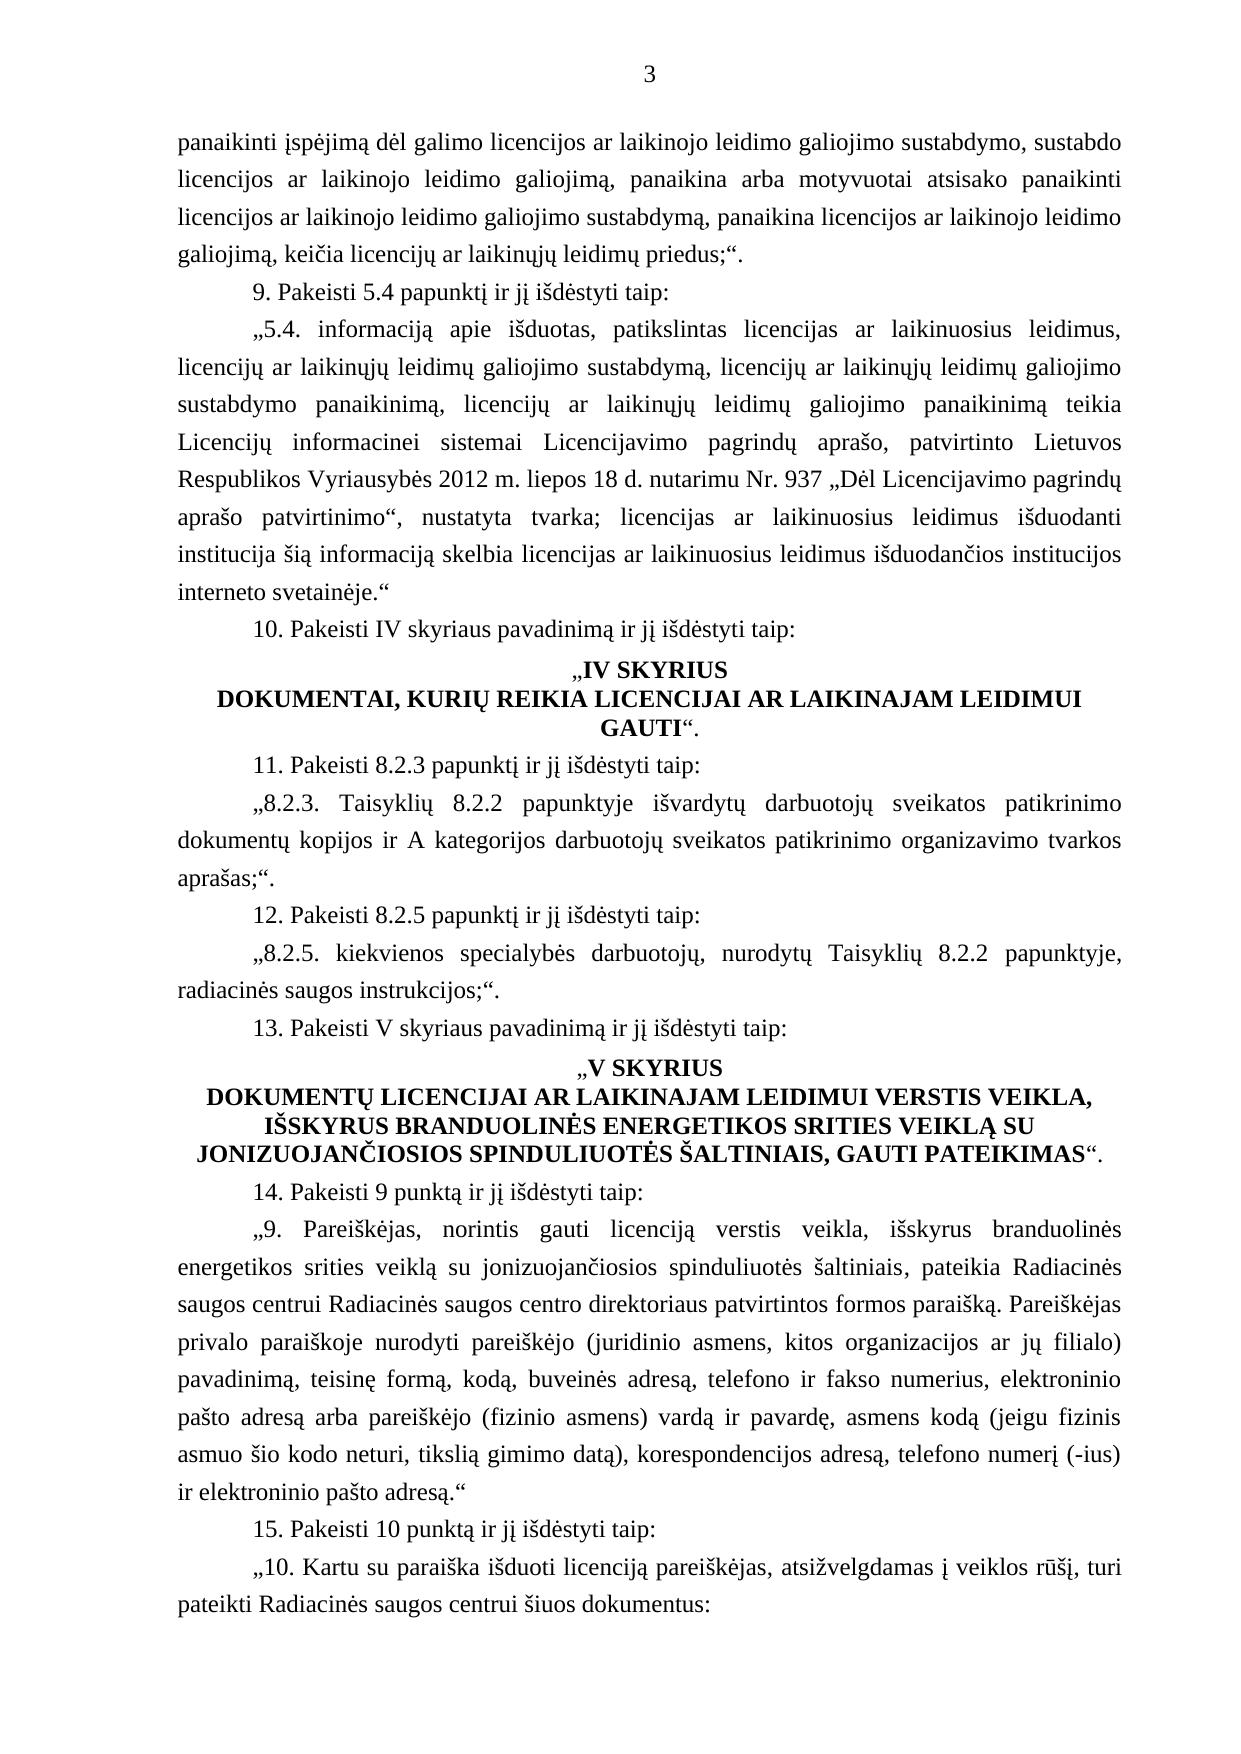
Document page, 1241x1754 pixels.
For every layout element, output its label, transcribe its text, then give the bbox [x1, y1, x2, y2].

text „8.2.3. Taisyklių 8.2.2 papunktyje išvardytų darbuotojų sveikatos patikrinimo dokumentų kopijos ir A kategorijos darbuotojų sveikatos patikrinimo organizavimo tvarkos aprašas;“. [177, 779, 1122, 891]
text DOKUMENTŲ LICENCIJAI AR LAIKINAJAM LEIDIMUI VERSTIS VEIKLA, IŠSKYRUS BRANDUOLINĖS ENERGETIKOS SRITIES VEIKLĄ SU JONIZUOJANČIOSIOS SPINDULIUOTĖS ŠALTINIAIS, GAUTI PATEIKIMAS“. [177, 1082, 1122, 1168]
text 10. Pakeisti IV skyriaus pavadinimą ir jį išdėstyti taip: [177, 606, 1122, 643]
text 9. Pakeisti 5.4 papunktį ir jį išdėstyti taip: [177, 268, 1122, 306]
text 12. Pakeisti 8.2.5 papunktį ir jį išdėstyti taip: [177, 891, 1122, 929]
text panaikinti įspėjimą dėl galimo licencijos ar laikinojo leidimo galiojimo sustabdymo, sustabdo licencijos ar laikinojo leidimo galiojimą, panaikina arba motyvuotai atsisako panaikinti licencijos ar laikinojo leidimo galiojimo sustabdymą, panaikina licencijos ar laikinojo leidimo galiojimą, keičia licencijų ar laikinųjų leidimų priedus;“. [177, 118, 1122, 268]
text 15. Pakeisti 10 punktą ir jį išdėstyti taip: [177, 1506, 1122, 1543]
text 14. Pakeisti 9 punktą ir jį išdėstyti taip: [177, 1168, 1122, 1206]
text „5.4. informaciją apie išduotas, patikslintas licencijas ar laikinuosius leidimus, licencijų ar laikinųjų leidimų galiojimo sustabdymą, licencijų ar laikinųjų leidimų galiojimo sustabdymo panaikinimą, licencijų ar laikinųjų leidimų galiojimo panaikinimą teikia Licencijų informacinei sistemai Licencijavimo pagrindų aprašo, patvirtinto Lietuvos Respublikos Vyriausybės 2012 m. liepos 18 d. nutarimu Nr. 937 „Dėl Licencijavimo pagrindų aprašo patvirtinimo“, nustatyta tvarka; licencijas ar laikinuosius leidimus išduodanti institucija šią informaciją skelbia licencijas ar laikinuosius leidimus išduodančios institucijos interneto svetainėje.“ [177, 306, 1122, 606]
text 11. Pakeisti 8.2.3 papunktį ir jį išdėstyti taip: [177, 741, 1122, 779]
text „IV SKYRIUS [177, 655, 1122, 684]
text „10. Kartu su paraiška išduoti licenciją pareiškėjas, atsižvelgdamas į veiklos rūšį, turi pateikti Radiacinės saugos centrui šiuos dokumentus: [177, 1543, 1122, 1618]
text „V SKYRIUS [177, 1053, 1122, 1082]
text „8.2.5. kiekvienos specialybės darbuotojų, nurodytų Taisyklių 8.2.2 papunktyje, radiacinės saugos instrukcijos;“. [177, 929, 1122, 1004]
text DOKUMENTAI, KURIŲ REIKIA LICENCIJAI AR LAIKINAJAM LEIDIMUI GAUTI“. [177, 684, 1122, 741]
text 13. Pakeisti V skyriaus pavadinimą ir jį išdėstyti taip: [177, 1004, 1122, 1041]
text „9. pareiškėjas, norintis gauti licenciją verstis veikla, išskyrus branduolinės energetikos srities veiklą su jonizuojančiosios spinduliuotės šaltiniais, pateikia Radiacinės saugos centrui Radiacinės saugos centro direktoriaus patvirtintos formos paraišką. Pareiškėjas privalo paraiškoje nurodyti pareiškėjo (juridinio asmens, kitos organizacijos ar jų filialo) pavadinimą, teisinę formą, kodą, buveinės adresą, telefono ir fakso numerius, elektroninio pašto adresą arba pareiškėjo (fizinio asmens) vardą ir pavardę, asmens kodą (jeigu fizinis asmuo šio kodo neturi, tikslią gimimo datą), korespondencijos adresą, telefono numerį (-ius) ir elektroninio pašto adresą.“ [177, 1206, 1122, 1506]
